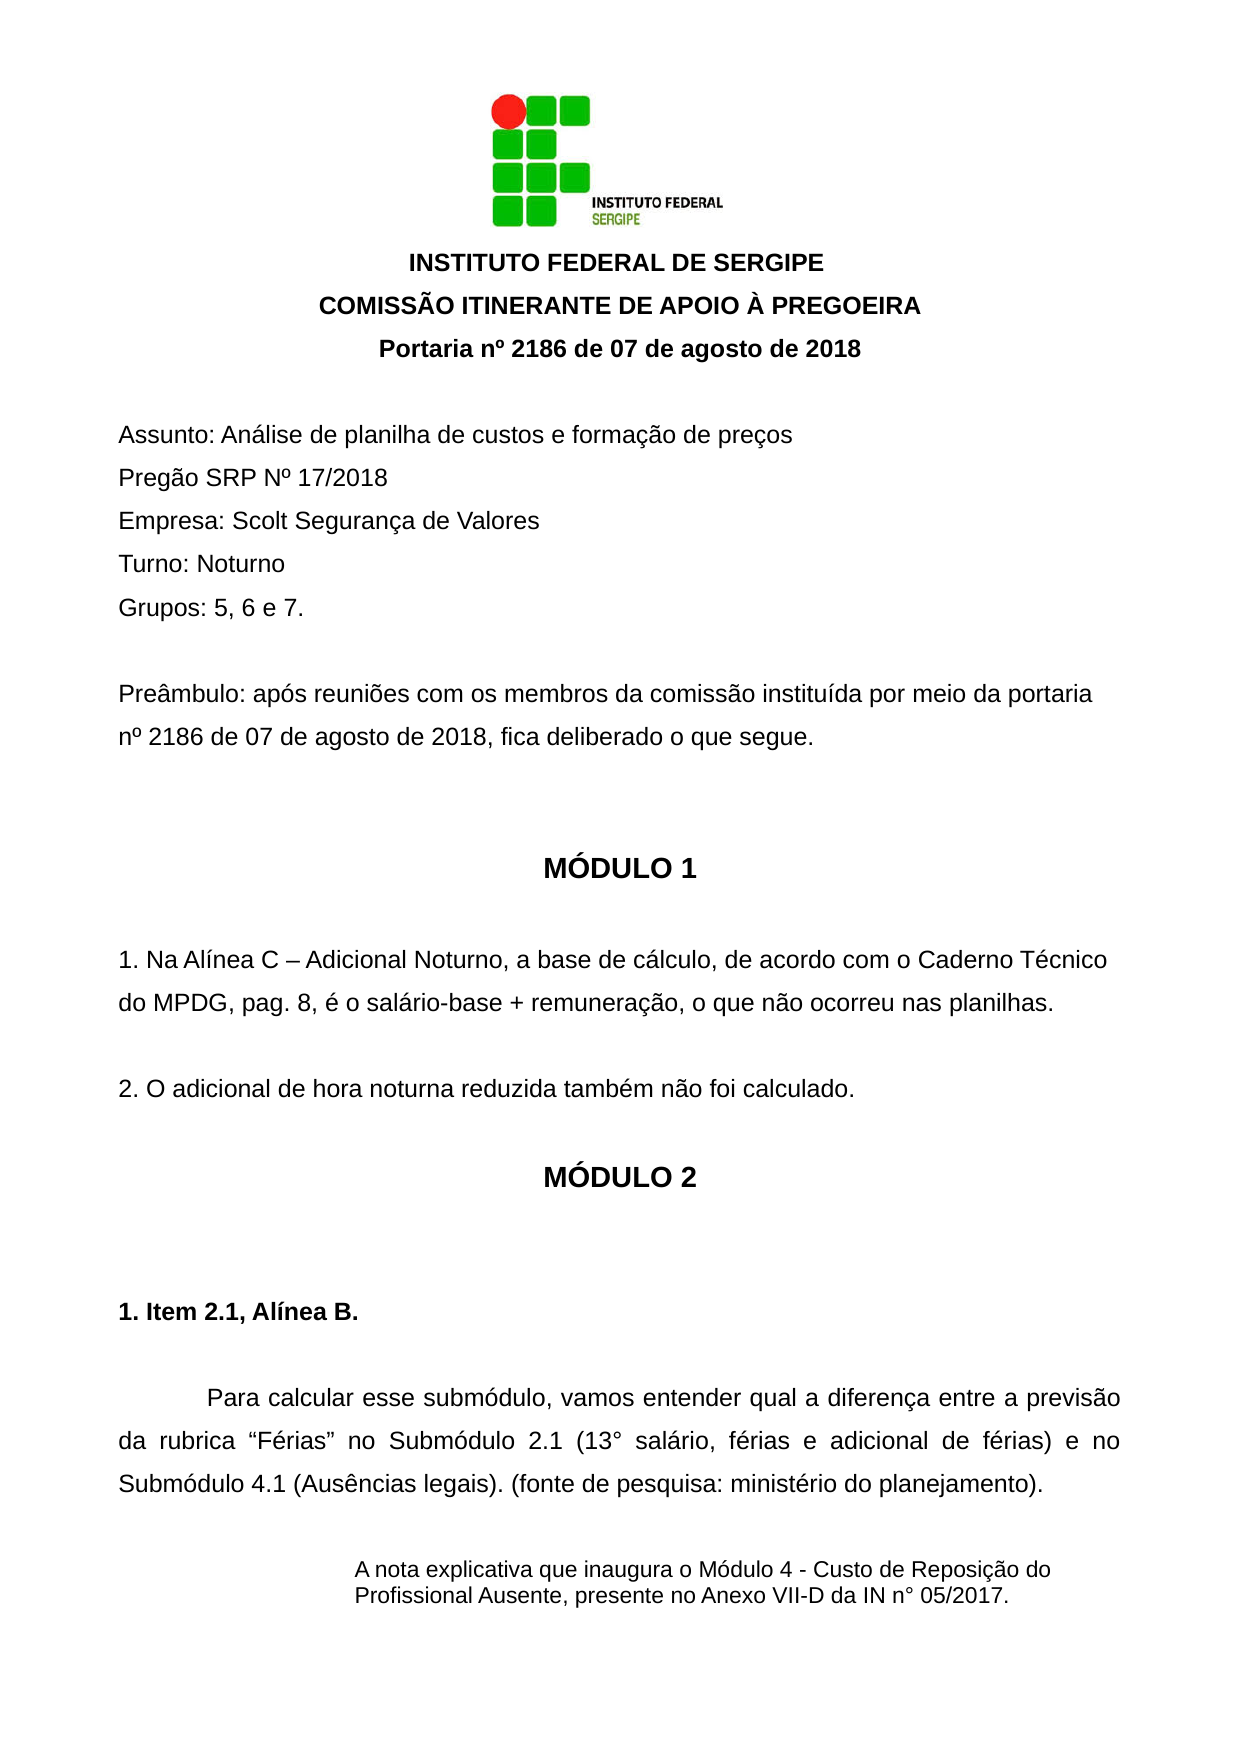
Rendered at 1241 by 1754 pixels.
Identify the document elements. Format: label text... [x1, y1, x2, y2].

text 2. O adicional de hora noturna reduzida também não foi calculado. [118, 1074, 1122, 1103]
text A nota explicativa que inaugura o Módulo 4 - Custo de Reposição do Profissional Ausente, presente no Anexo VII-D da IN n° 05/2017. [354, 1556, 1122, 1608]
text 1. Item 2.1, Alínea B. [118, 1297, 1122, 1326]
text Para calcular esse submódulo, vamos entender qual a diferença entre a previsão da rubrica “Férias” no Submódulo 2.1 (13° salário, férias e adicional de férias) e no Submódulo 4.1 (Ausências legais). (fonte de pesquisa: ministério do planejamento). [118, 1383, 1122, 1498]
text Grupos: 5, 6 e 7. [118, 592, 1122, 621]
text Empresa: Scolt Segurança de Valores [118, 506, 1122, 535]
text MÓDULO 1 [118, 851, 1122, 885]
text COMISSÃO ITINERANTE DE APOIO À PREGOEIRA [118, 291, 1122, 319]
text Portaria nº 2186 de 07 de agosto de 2018 [118, 334, 1122, 362]
text Pregão SRP Nº 17/2018 [118, 463, 1122, 492]
text MÓDULO 2 [118, 1160, 1122, 1194]
text 1. Na Alínea C – Adicional Noturno, a base de cálculo, de acordo com o Caderno Técnico do MPDG, pag. 8, é o salário-base + remuneração, o que não ocorreu nas planilhas. [118, 945, 1122, 1017]
picture [461, 92, 753, 228]
text Assunto: Análise de planilha de custos e formação de preços [118, 420, 1122, 449]
text Turno: Noturno [118, 549, 1122, 578]
text INSTITUTO FEDERAL DE SERGIPE [118, 247, 1122, 276]
text Preâmbulo: após reuniões com os membros da comissão instituída por meio da portaria nº 2186 de 07 de agosto de 2018, fica deliberado o que segue. [118, 679, 1122, 751]
